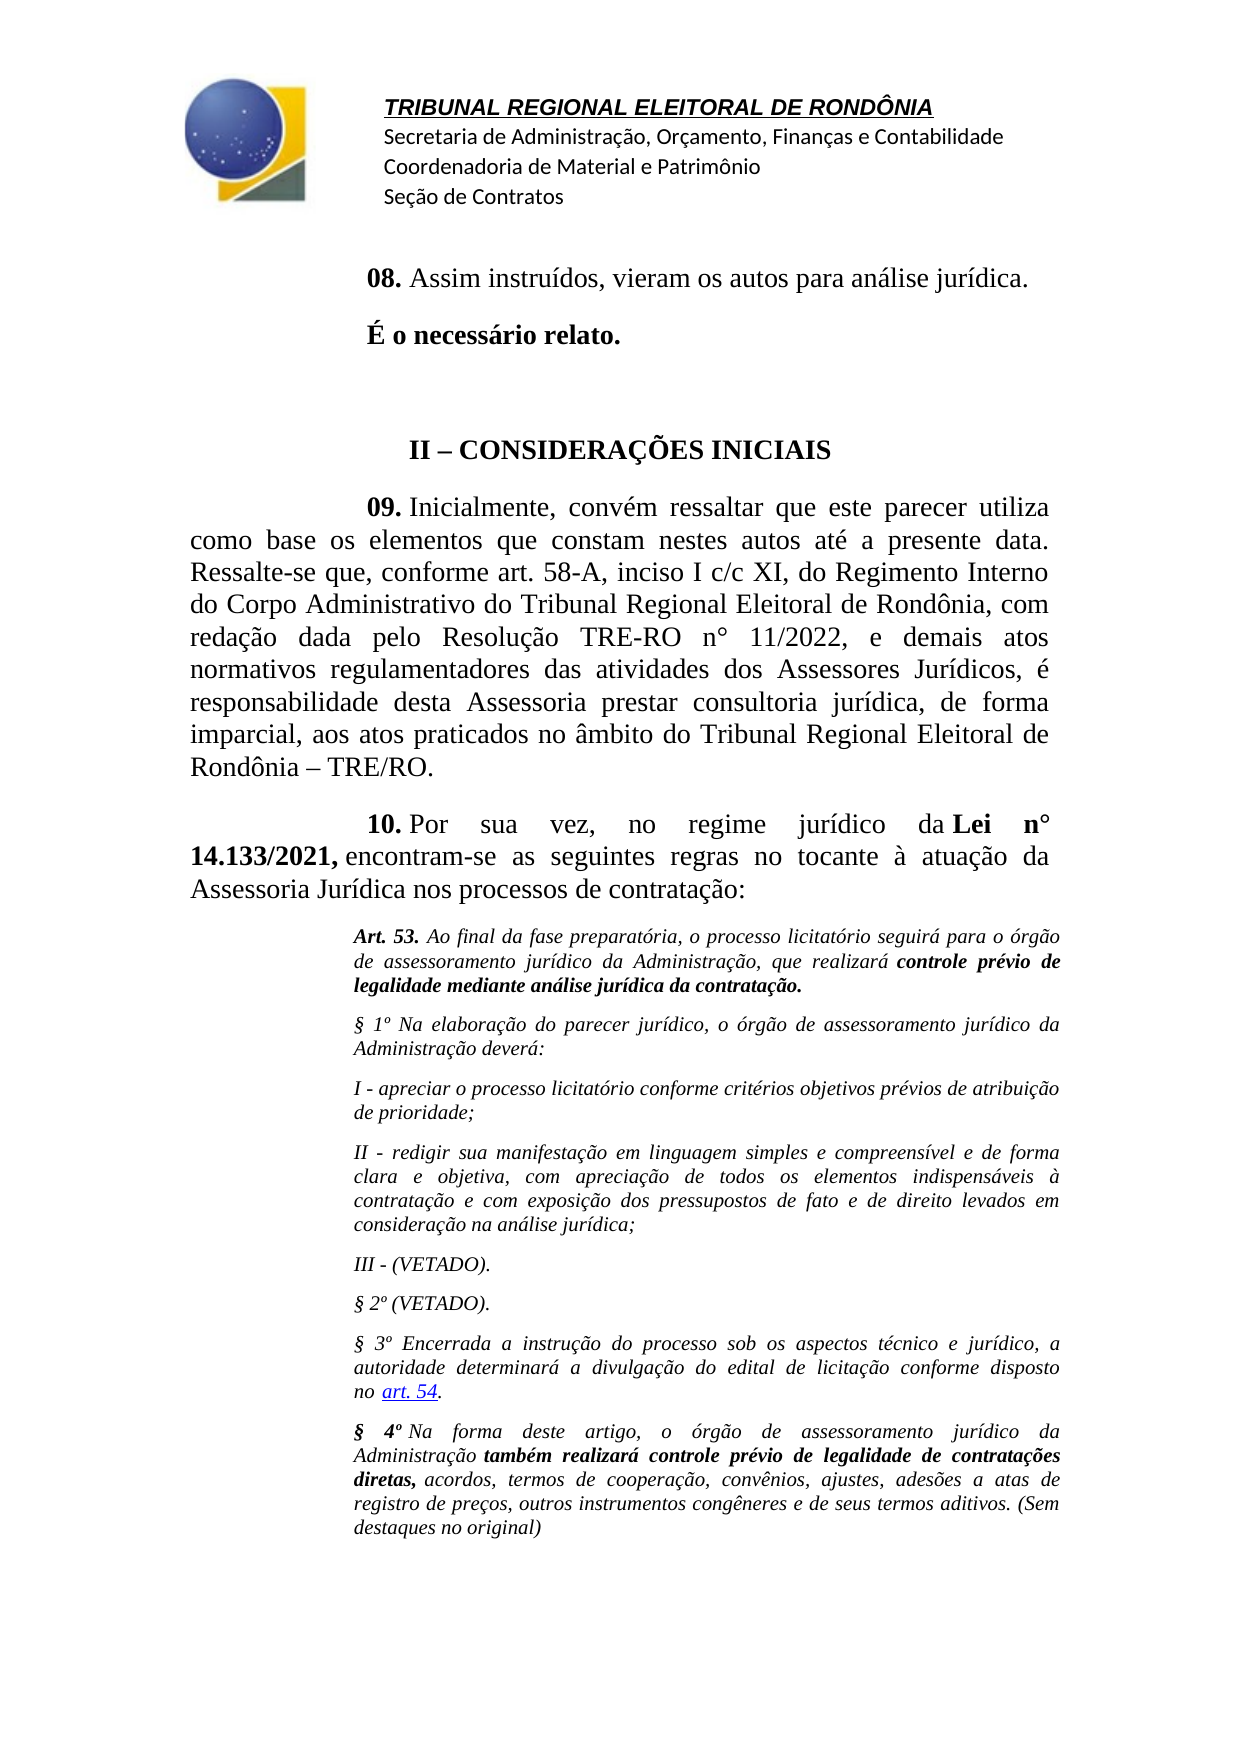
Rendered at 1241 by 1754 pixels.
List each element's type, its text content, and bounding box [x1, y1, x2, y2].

text I - apreciar o processo licitatório conforme critérios objetivos prévios de atribuição de prioridade; [354, 1076, 1063, 1124]
text II - redigir sua manifestação em linguagem simples e compreensível e de forma clara e objetiva, com apreciação de todos os elementos indispensáveis à contratação e com exposição dos pressupostos de fato e de direito levados em consideração na análise jurídica; [354, 1140, 1063, 1236]
text 10. Por sua vez, no regime jurídico da Lei n° 14.133/2021, encontram-se as seguintes regras no tocante à atuação da Assessoria Jurídica nos processos de contratação: [190, 807, 1051, 904]
text 09. Inicialmente, convém ressaltar que este parecer utiliza como base os elementos que constam nestes autos até a presente data. Ressalte-se que, conforme art. 58-A, inciso I c/c XI, do Regimento Interno do Corpo Administrativo do Tribunal Regional Eleitoral de Rondônia, com redação dada pelo Resolução TRE-RO n° 11/2022, e demais atos normativos regulamentadores das atividades dos Assessores Jurídicos, é responsabilidade desta Assessoria prestar consultoria jurídica, de forma imparcial, aos atos praticados no âmbito do Tribunal Regional Eleitoral de Rondônia – TRE/RO. [190, 490, 1051, 782]
text § 4º Na forma deste artigo, o órgão de assessoramento jurídico da Administração também realizará controle prévio de legalidade de contratações diretas, acordos, termos de cooperação, convênios, ajustes, adesões a atas de registro de preços, outros instrumentos congêneres e de seus termos aditivos. (Sem destaques no original) [354, 1419, 1063, 1539]
text Art. 53. Ao final da fase preparatória, o processo licitatório seguirá para o órgão de assessoramento jurídico da Administração, que realizará controle prévio de legalidade mediante análise jurídica da contratação. [354, 924, 1063, 997]
text § 2º (VETADO). [354, 1291, 1063, 1315]
text 08. Assim instruídos, vieram os autos para análise jurídica. [190, 261, 1051, 293]
text II – CONSIDERAÇÕES INICIAIS [190, 433, 1051, 465]
text É o necessário relato. [190, 318, 1051, 351]
text § 3º Encerrada a instrução do processo sob os aspectos técnico e jurídico, a autoridade determinará a divulgação do edital de licitação conforme disposto no art. 54. [354, 1331, 1063, 1403]
text § 1º Na elaboração do parecer jurídico, o órgão de assessoramento jurídico da Administração deverá: [354, 1012, 1063, 1060]
text III - (VETADO). [354, 1252, 1063, 1276]
